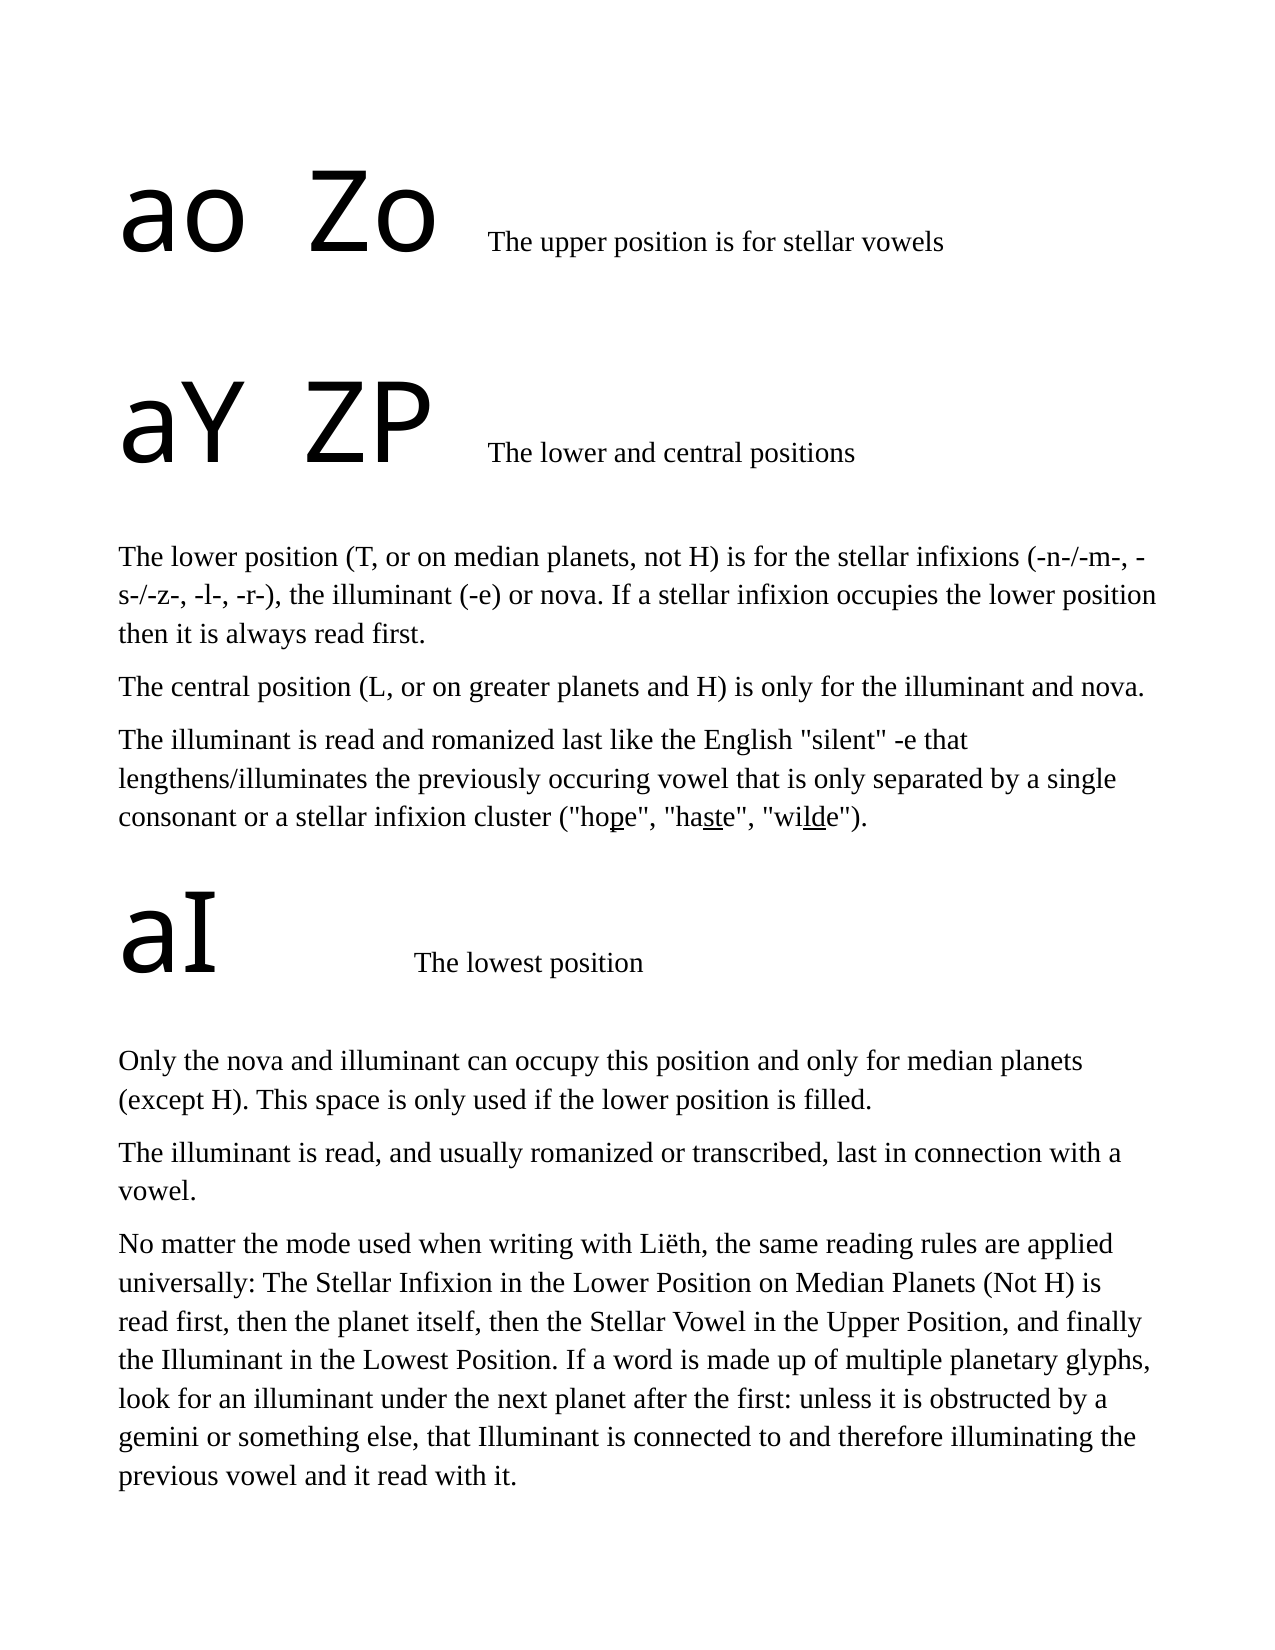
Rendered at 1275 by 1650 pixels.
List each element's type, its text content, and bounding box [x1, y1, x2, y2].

text aY ZP The lower and central positions [118, 328, 1157, 499]
text ao Zo The upper position is for stellar vowels [118, 118, 1157, 288]
text Only the nova and illuminant can occupy this position and only for median planets (except H). This space is only used if the lower position is filled. [118, 1043, 1157, 1115]
text The illuminant is read, and usually romanized or transcribed, last in connection with a vowel. [118, 1135, 1157, 1207]
text The central position (L, or on greater planets and H) is only for the illuminant and nova. [118, 669, 1157, 703]
text The illuminant is read and romanized last like the English "silent" -e that lengthens/illuminates the previously occuring vowel that is only separated by a single consonant or a stellar infixion cluster ("hope", "haste", "wilde"). [118, 722, 1157, 833]
text aI The lowest position [118, 852, 1157, 1006]
text No matter the mode used when writing with Liëth, the same reading rules are applied universally: The Stellar Infixion in the Lower Position on Median Planets (Not H) is read first, then the planet itself, then the Stellar Vowel in the Upper Position, and finally the Illuminant in the Lowest Position. If a word is made up of multiple planetary glyphs, look for an illuminant under the next planet after the first: unless it is obstructed by a gemini or something else, that Illuminant is connected to and therefore illuminating the previous vowel and it read with it. [118, 1227, 1157, 1491]
text The lower position (T, or on median planets, not H) is for the stellar infixions (-n-/-m-, -s-/-z-, -l-, -r-), the illuminant (-e) or nova. If a stellar infixion occupies the lower position then it is always read first. [118, 539, 1157, 649]
